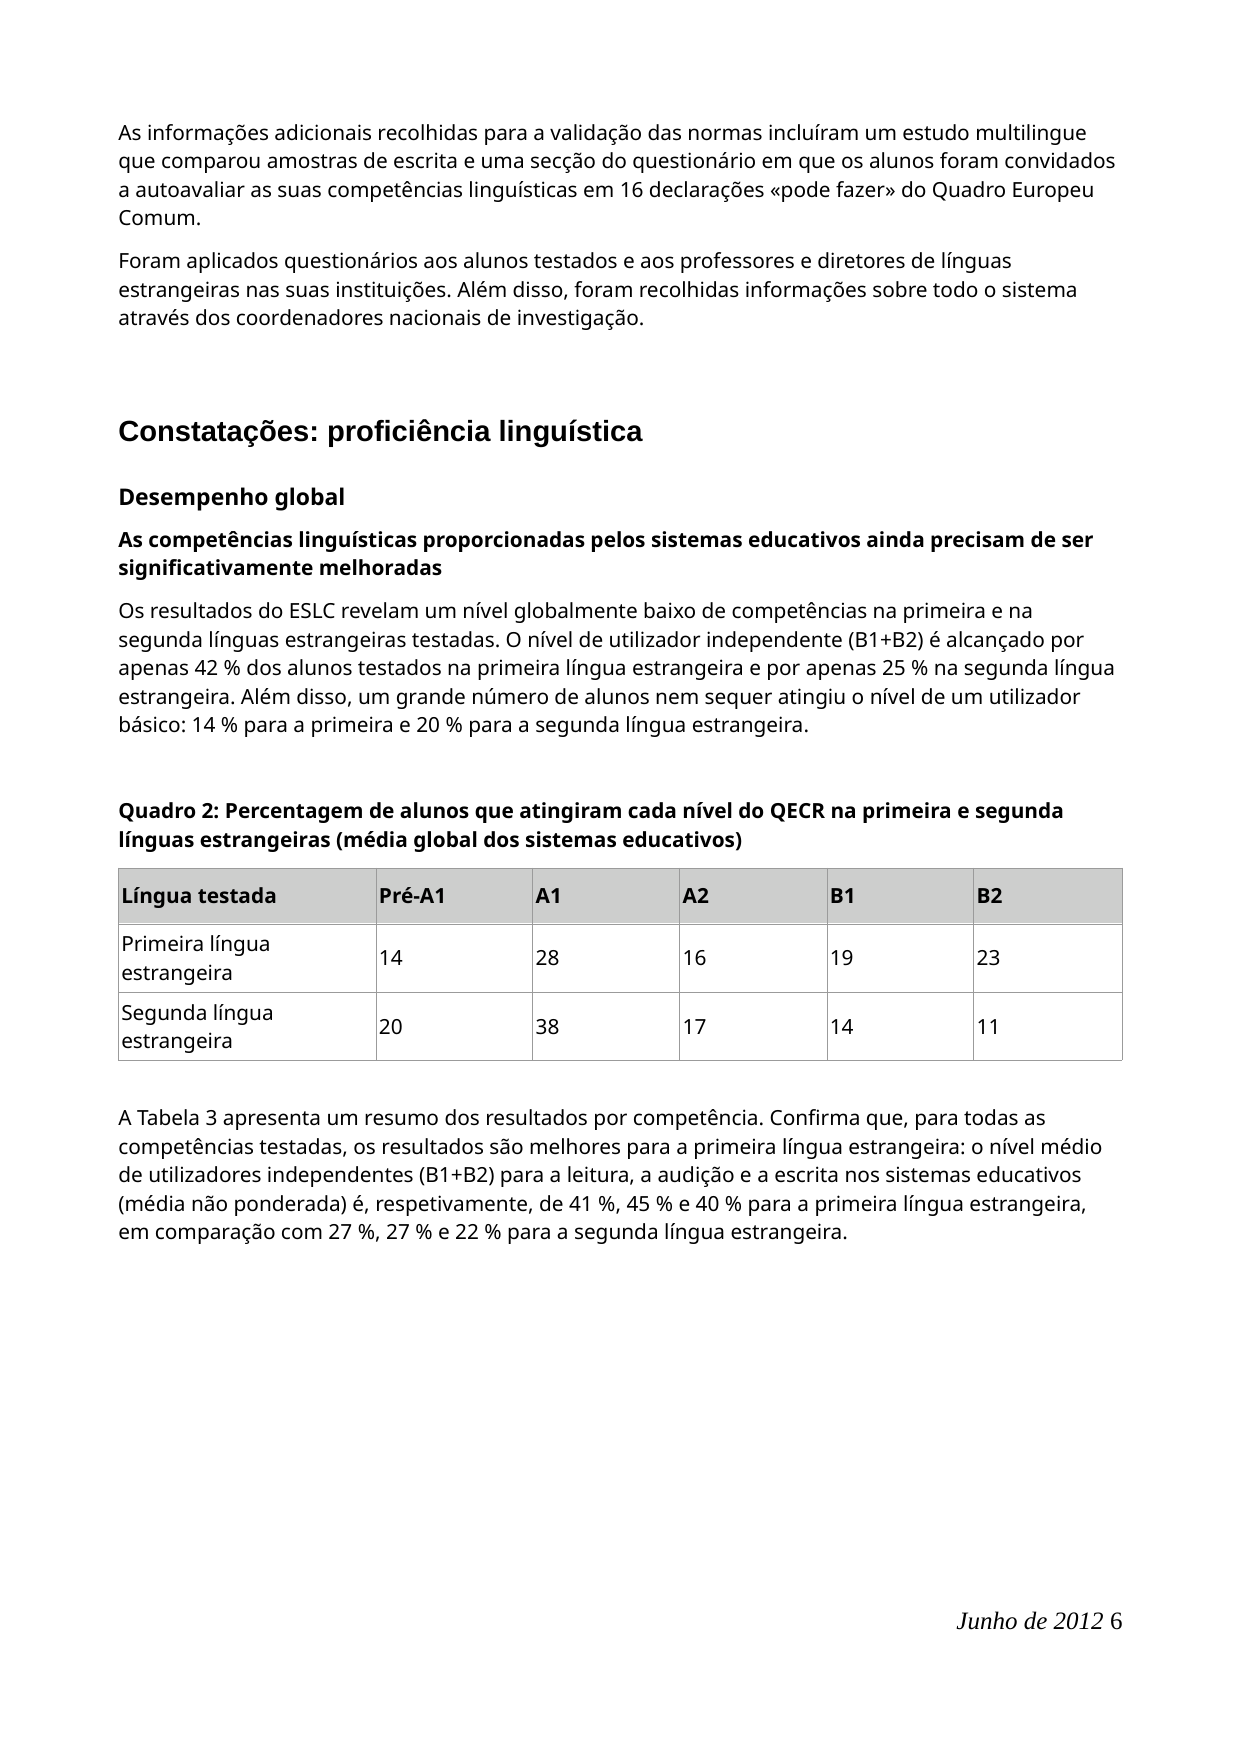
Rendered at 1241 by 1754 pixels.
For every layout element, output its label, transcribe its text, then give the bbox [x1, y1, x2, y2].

table_header Língua testada [119, 869, 376, 923]
subtitle Desempenho global [118, 481, 1122, 512]
table_cell 20 [377, 993, 532, 1060]
text Foram aplicados questionários aos alunos testados e aos professores e diretores de línguas estrangeiras nas suas instituições. Além disso, foram recolhidas informações sobre todo o sistema através dos coordenadores nacionais de investigação. [118, 246, 1122, 332]
text A Tabela 3 apresenta um resumo dos resultados por competência. Confirma que, para todas as competências testadas, os resultados são melhores para a primeira língua estrangeira: o nível médio de utilizadores independentes (B1+B2) para a leitura, a audição e a escrita nos sistemas educativos (média não ponderada) é, respetivamente, de 41 %, 45 % e 40 % para a primeira língua estrangeira, em comparação com 27 %, 27 % e 22 % para a segunda língua estrangeira. [118, 1103, 1122, 1246]
table_cell Segunda língua estrangeira [119, 993, 376, 1060]
table_cell 28 [533, 925, 679, 992]
table_header Pré-A1 [377, 869, 532, 923]
table_cell 38 [533, 993, 679, 1060]
text As competências linguísticas proporcionadas pelos sistemas educativos ainda precisam de ser significativamente melhoradas [118, 525, 1122, 582]
table_header A1 [533, 869, 679, 923]
text As informações adicionais recolhidas para a validação das normas incluíram um estudo multilingue que comparou amostras de escrita e uma secção do questionário em que os alunos foram convidados a autoavaliar as suas competências linguísticas em 16 declarações «pode fazer» do Quadro Europeu Comum. [118, 118, 1122, 232]
table_cell 14 [377, 925, 532, 992]
table_header B1 [828, 869, 973, 923]
table_cell 17 [680, 993, 827, 1060]
table_cell 14 [828, 993, 973, 1060]
text Quadro 2: Percentagem de alunos que atingiram cada nível do QECR na primeira e segunda línguas estrangeiras (média global dos sistemas educativos) [118, 796, 1122, 853]
text Os resultados do ESLC revelam um nível globalmente baixo de competências na primeira e na segunda línguas estrangeiras testadas. O nível de utilizador independente (B1+B2) é alcançado por apenas 42 % dos alunos testados na primeira língua estrangeira e por apenas 25 % na segunda língua estrangeira. Além disso, um grande número de alunos nem sequer atingiu o nível de um utilizador básico: 14 % para a primeira e 20 % para a segunda língua estrangeira. [118, 596, 1122, 739]
table_header B2 [974, 869, 1122, 923]
table_cell 23 [974, 925, 1122, 992]
table_cell 11 [974, 993, 1122, 1060]
table_cell 16 [680, 925, 827, 992]
table_header A2 [680, 869, 827, 923]
subtitle Constatações: proficiência linguística [118, 414, 1122, 448]
table_cell Primeira língua estrangeira [119, 925, 376, 992]
table_cell 19 [828, 925, 973, 992]
